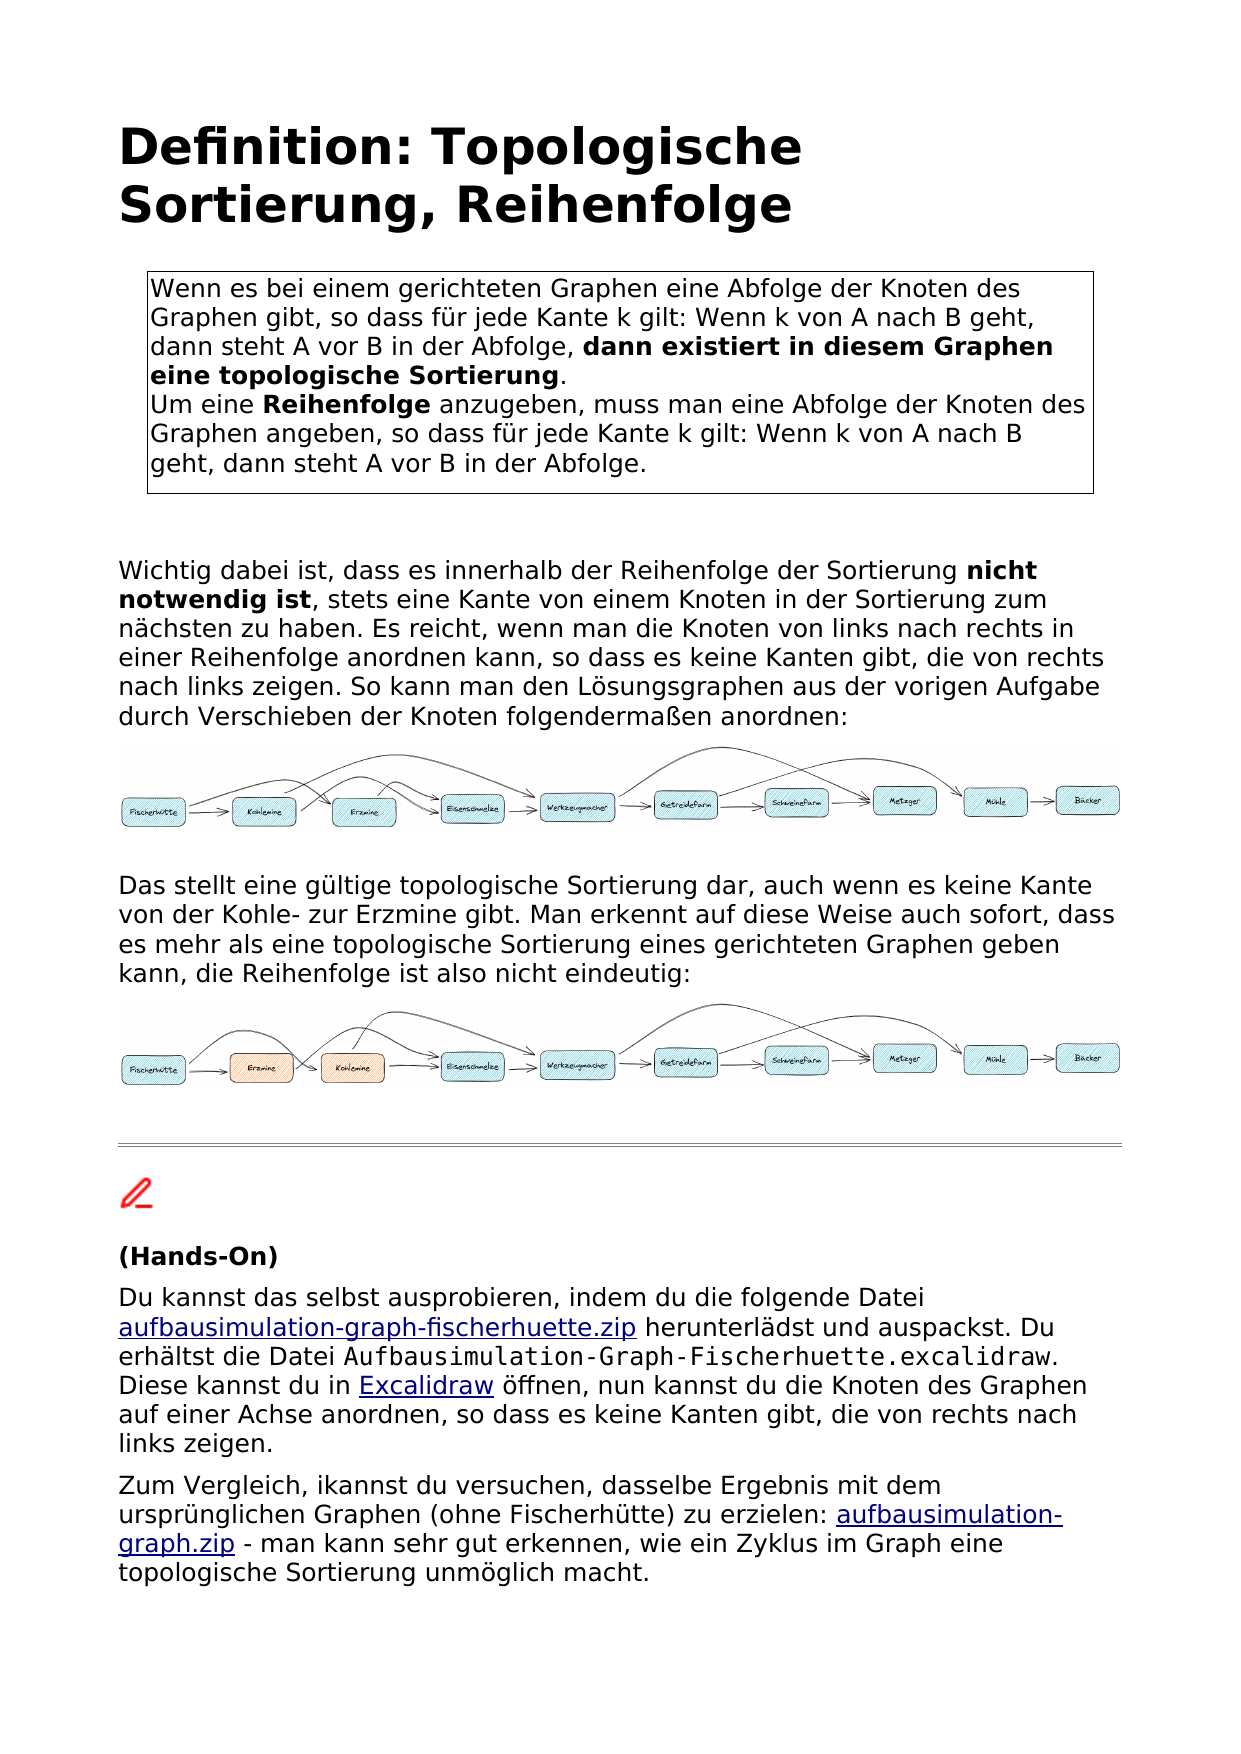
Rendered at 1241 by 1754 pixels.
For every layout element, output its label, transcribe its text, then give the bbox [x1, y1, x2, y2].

text Das stellt eine gültige topologische Sortierung dar, auch wenn es keine Kante von der Kohle- zur Erzmine gibt. Man erkennt auf diese Weise auch sofort, dass es mehr als eine topologische Sortierung eines gerichteten Graphen geben kann, die Reihenfolge ist also nicht eindeutig: [118, 872, 1122, 988]
text Zum Vergleich, ikannst du versuchen, dasselbe Ergebnis mit dem ursprünglichen Graphen (ohne Fischerhütte) zu erzielen: aufbausimulation-graph.zip - man kann sehr gut erkennen, wie ein Zyklus im Graph eine topologische Sortierung unmöglich macht. [118, 1471, 1122, 1588]
subtitle Definition: Topologische Sortierung, Reihenfolge [118, 118, 1122, 234]
subtitle (Hands-On) [118, 1242, 1122, 1271]
picture [118, 1175, 156, 1213]
picture [118, 1000, 1123, 1088]
text Wichtig dabei ist, dass es innerhalb der Reihenfolge der Sortierung nicht notwendig ist, stets eine Kante von einem Knoten in der Sortierung zum nächsten zu haben. Es reicht, wenn man die Knoten von links nach rechts in einer Reihenfolge anordnen kann, so dass es keine Kanten gibt, die von rechts nach links zeigen. So kann man den Lösungsgraphen aus der vorigen Aufgabe durch Verschieben der Knoten folgendermaßen anordnen: [118, 556, 1122, 731]
table_header Wenn es bei einem gerichteten Graphen eine Abfolge der Knoten des Graphen gibt, so dass für jede Kante k gilt: Wenn k von A nach B geht, dann steht A vor B in der Abfolge, dann existiert in diesem Graphen eine topologische Sortierung. Um eine Reihenfolge anzugeben, muss man eine Abfolge der Knoten des Graphen angeben, so dass für jede Kante k gilt: Wenn k von A nach B geht, dann steht A vor B in der Abfolge. [148, 272, 1093, 493]
text Du kannst das selbst ausprobieren, indem du die folgende Datei aufbausimulation-graph-fischerhuette.zip herunterlädst und auspackst. Du erhältst die Datei Aufbausimulation-Graph-Fischerhuette.excalidraw. Diese kannst du in Excalidraw öffnen, nun kannst du die Knoten des Graphen auf einer Achse anordnen, so dass es keine Kanten gibt, die von rechts nach links zeigen. [118, 1284, 1122, 1459]
picture [118, 743, 1123, 830]
